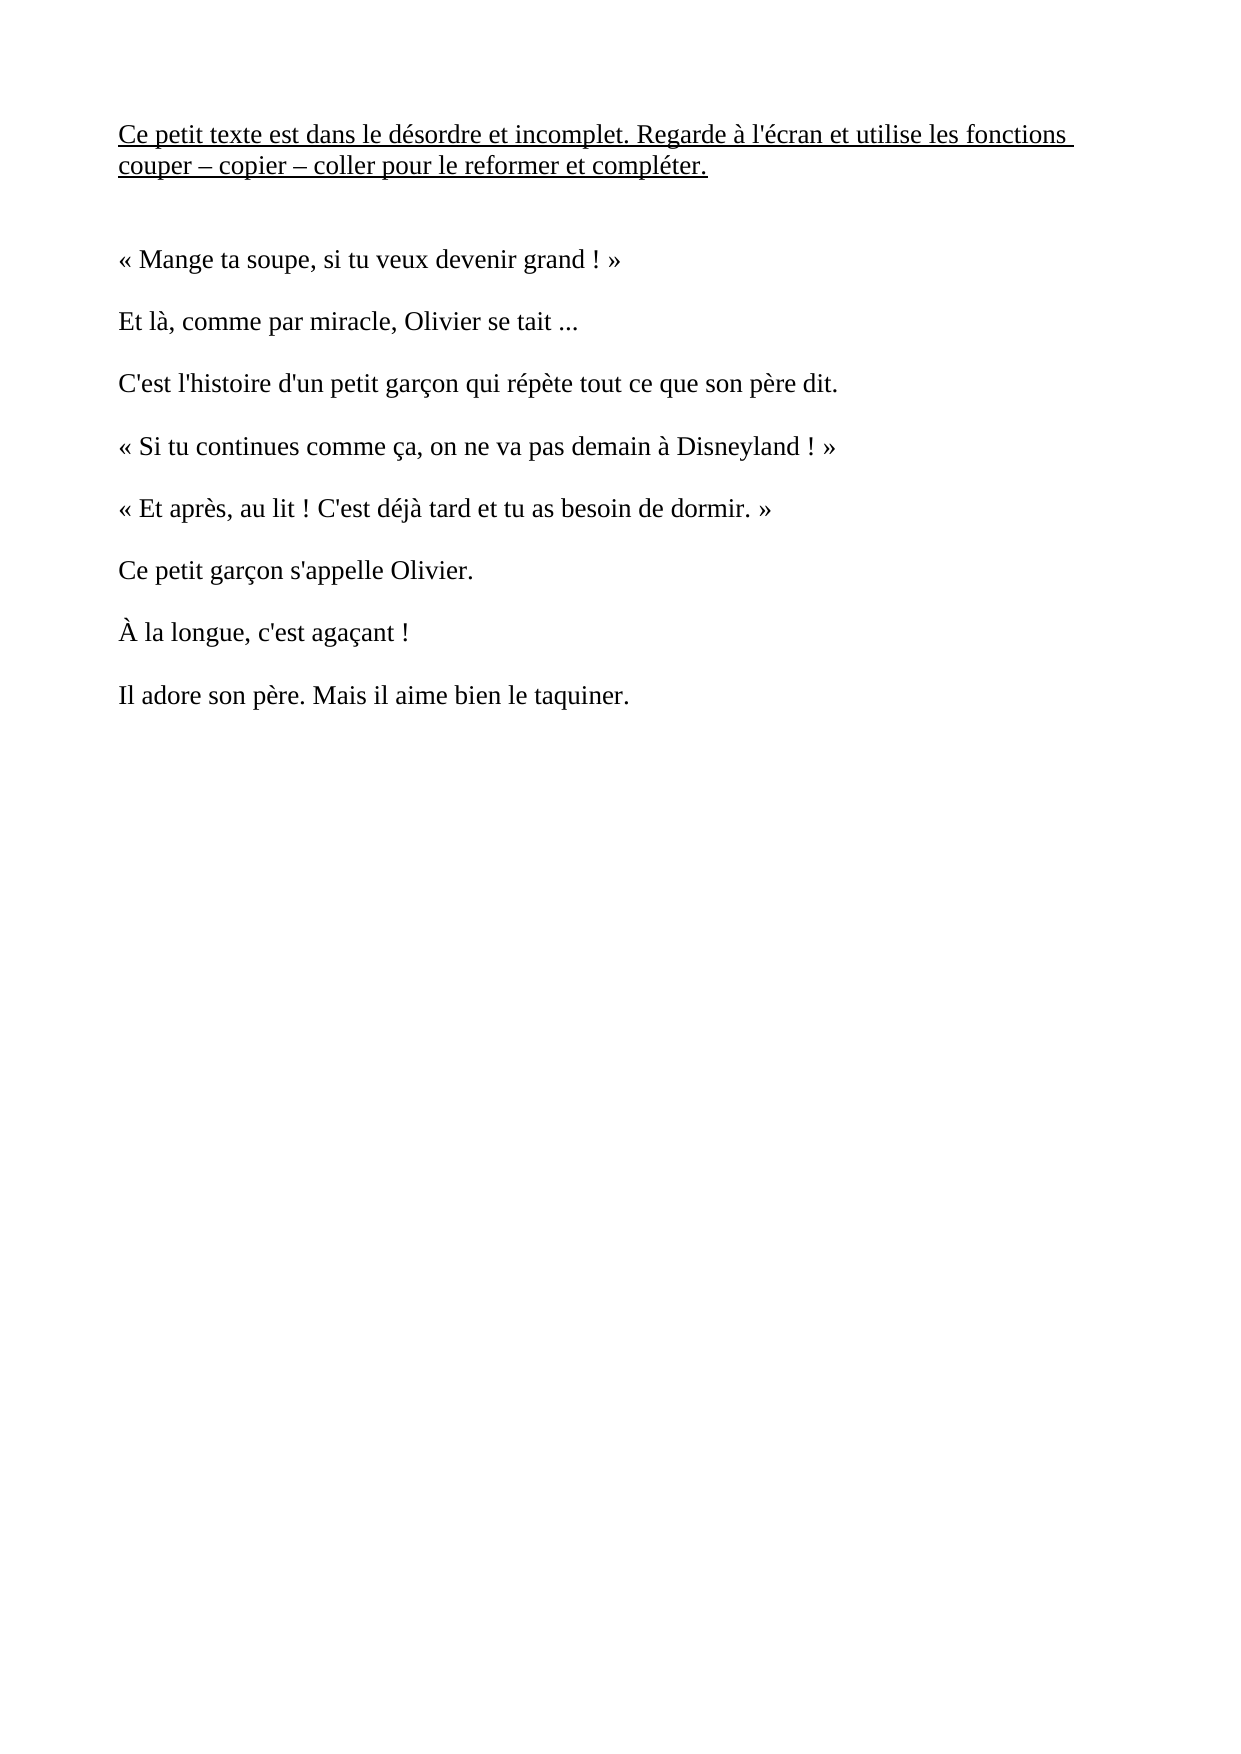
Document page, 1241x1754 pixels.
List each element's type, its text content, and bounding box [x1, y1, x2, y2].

text « Mange ta soupe, si tu veux devenir grand ! » [118, 243, 1122, 274]
text C'est l'histoire d'un petit garçon qui répète tout ce que son père dit. [118, 367, 1122, 398]
text Ce petit texte est dans le désordre et incomplet. Regarde à l'écran et utilise les fonctions couper – copier – coller pour le reformer et compléter. [118, 118, 1122, 180]
text « Et après, au lit ! C'est déjà tard et tu as besoin de dormir. » [118, 492, 1122, 523]
text Ce petit garçon s'appelle Olivier. [118, 554, 1122, 585]
text Il adore son père. Mais il aime bien le taquiner. [118, 679, 1122, 710]
text À la longue, c'est agaçant ! [118, 616, 1122, 648]
text Et là, comme par miracle, Olivier se tait ... [118, 305, 1122, 336]
text « Si tu continues comme ça, on ne va pas demain à Disneyland ! » [118, 429, 1122, 461]
